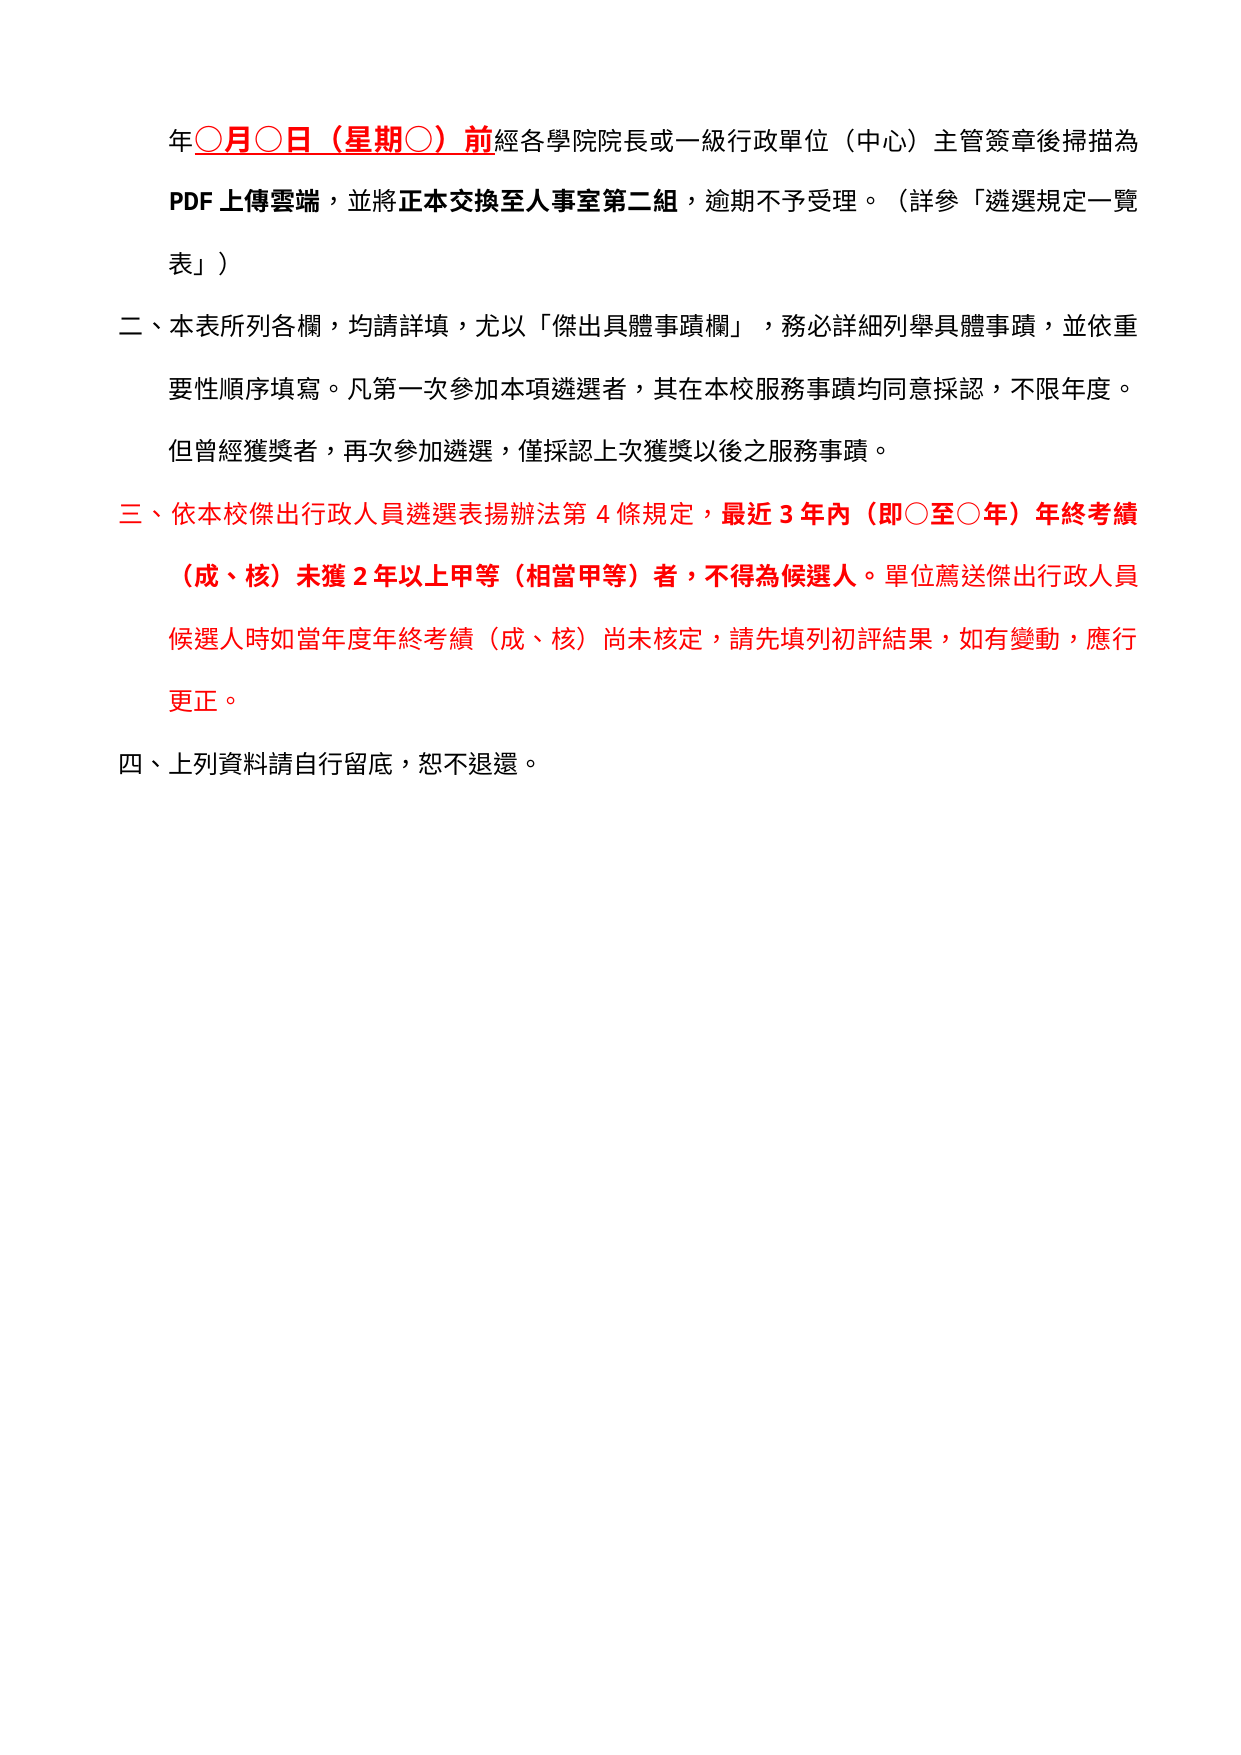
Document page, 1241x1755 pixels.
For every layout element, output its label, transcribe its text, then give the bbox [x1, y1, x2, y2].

list 年○月○日（星期○）前經各學院院長或一級行政單位（中心）主管簽章後掃描為PDF上傳雲端，並將正本交換至人事室第二組，逾期不予受理。（詳參「遴選規定一覽表」） [118, 96, 1140, 283]
text 二、本表所列各欄，均請詳填，尤以「傑出具體事蹟欄」，務必詳細列舉具體事蹟，並依重要性順序填寫。凡第一次參加本項遴選者，其在本校服務事蹟均同意採認，不限年度。但曾經獲獎者，再次參加遴選，僅採認上次獲獎以後之服務事蹟。 [118, 283, 1140, 471]
text 四、上列資料請自行留底，恕不退還。 [118, 721, 1140, 783]
text 三、依本校傑出行政人員遴選表揚辦法第4條規定，最近3年內（即○至○年）年終考績（成、核）未獲2年以上甲等（相當甲等）者，不得為候選人。單位薦送傑出行政人員候選人時如當年度年終考績（成、核）尚未核定，請先填列初評結果，如有變動，應行更正。 [118, 471, 1140, 721]
